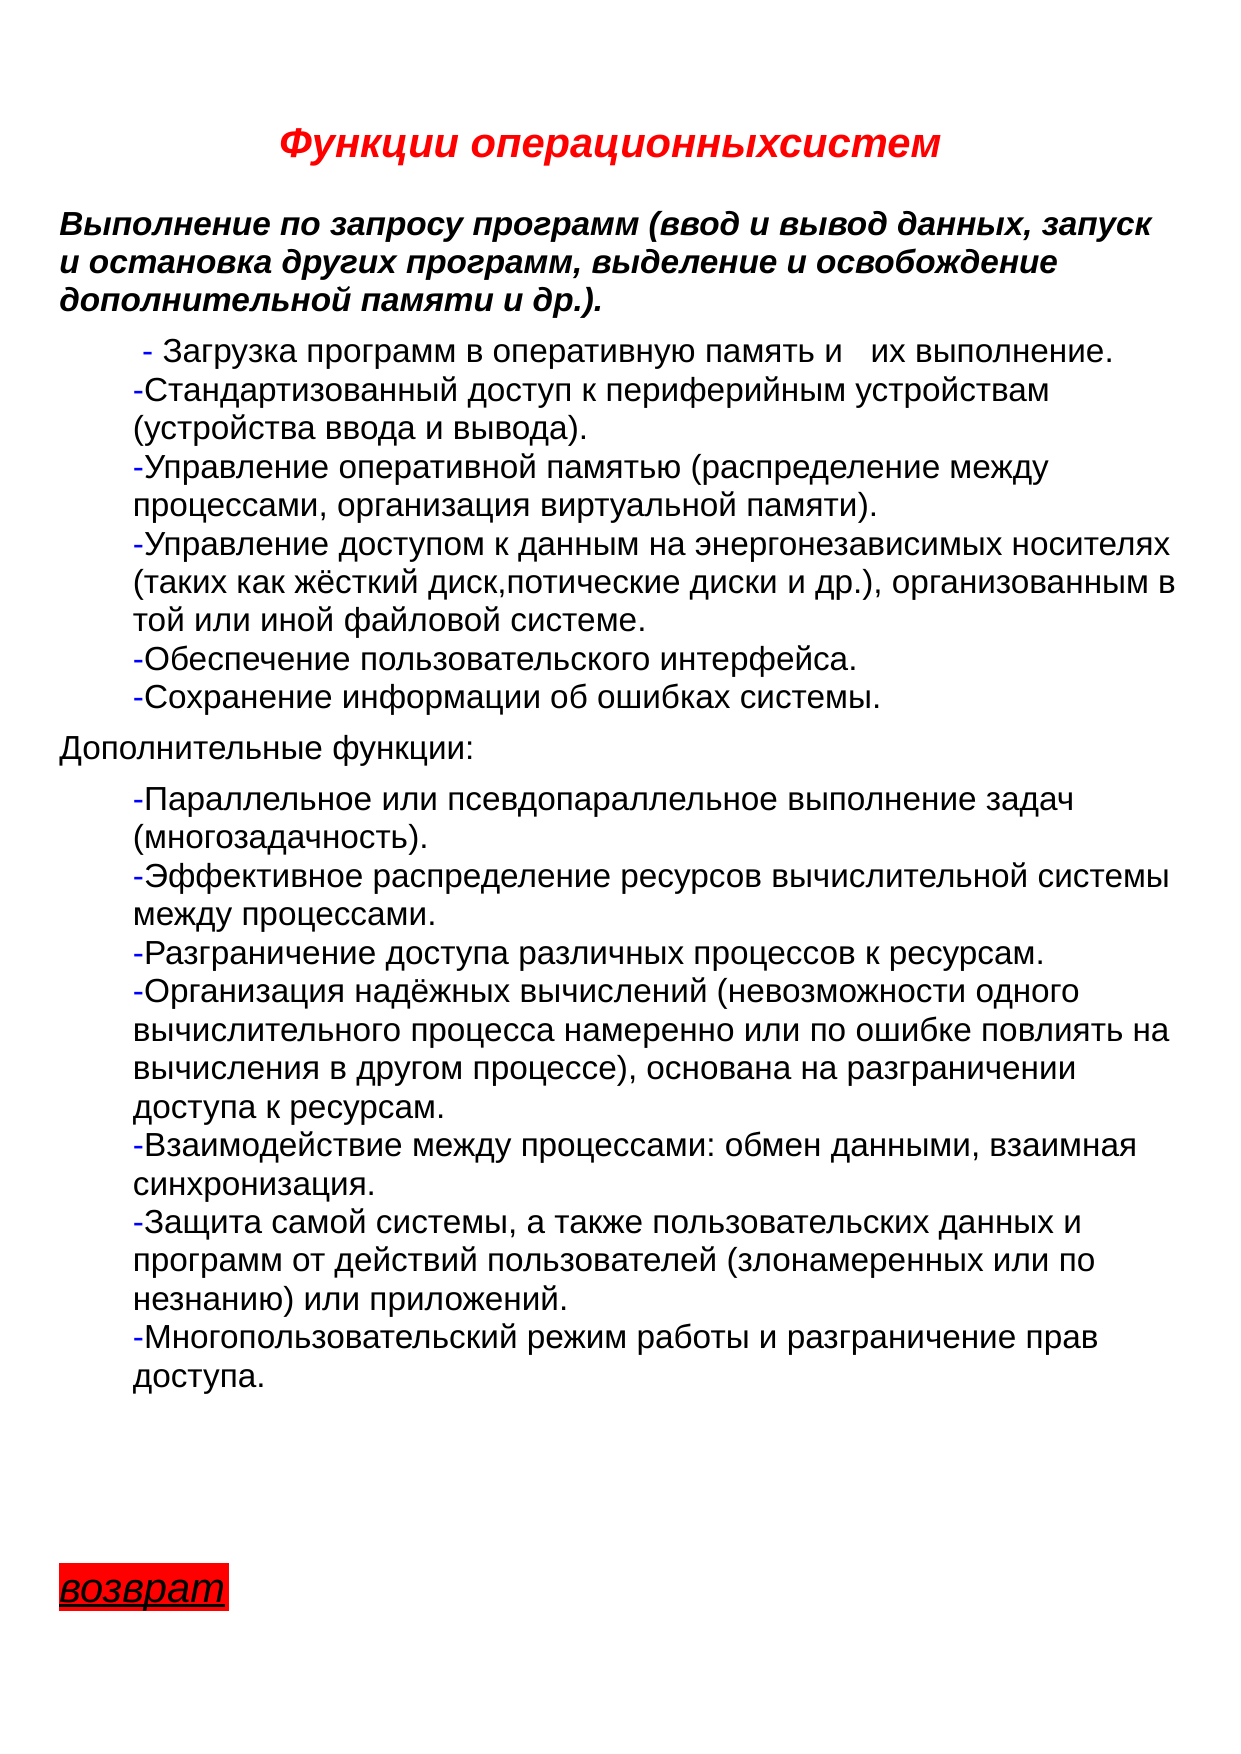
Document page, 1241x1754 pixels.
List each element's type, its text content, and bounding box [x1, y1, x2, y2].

list -Управление доступом к данным на энергонезависимых носителях (таких как жёсткий диск,потические диски и др.), организованным в той или иной файловой системе. [103, 523, 1181, 639]
text Дополнительные функции: [59, 728, 1181, 767]
subtitle Выполнение по запросу программ (ввод и вывод данных, запуск и остановка других программ, выделение и освобождение дополнительной памяти и др.). [59, 203, 1181, 319]
list -Защита самой системы, а также пользовательских данных и программ от действий пользователей (злонамеренных или по незнанию) или приложений. [103, 1202, 1181, 1317]
text возврат [59, 1563, 1181, 1611]
list -Многопользовательский режим работы и разграничение прав доступа. [103, 1317, 1181, 1394]
list -Организация надёжных вычислений (невозможности одного вычислительного процесса намеренно или по ошибке повлиять на вычисления в другом процессе), основана на разграничении доступа к ресурсам. [103, 971, 1181, 1125]
list -Стандартизованный доступ к периферийным устройствам (устройства ввода и вывода). [103, 370, 1181, 447]
list -Взаимодействие между процессами: обмен данными, взаимная синхронизация. [103, 1125, 1181, 1202]
list -Разграничение доступа различных процессов к ресурсам. [103, 933, 1181, 971]
list - Загрузка программ в оперативную память и их выполнение. [103, 331, 1181, 370]
list -Сохранение информации об ошибках системы. [103, 677, 1181, 716]
list -Эффективное распределение ресурсов вычислительной системы между процессами. [103, 856, 1181, 933]
list -Управление оперативной памятью (распределение между процессами, организация виртуальной памяти). [103, 447, 1181, 523]
list -Обеспечение пользовательского интерфейса. [103, 639, 1181, 677]
subtitle Функции операционныхсистем [59, 118, 1181, 166]
list -Параллельное или псевдопараллельное выполнение задач (многозадачность). [103, 779, 1181, 856]
